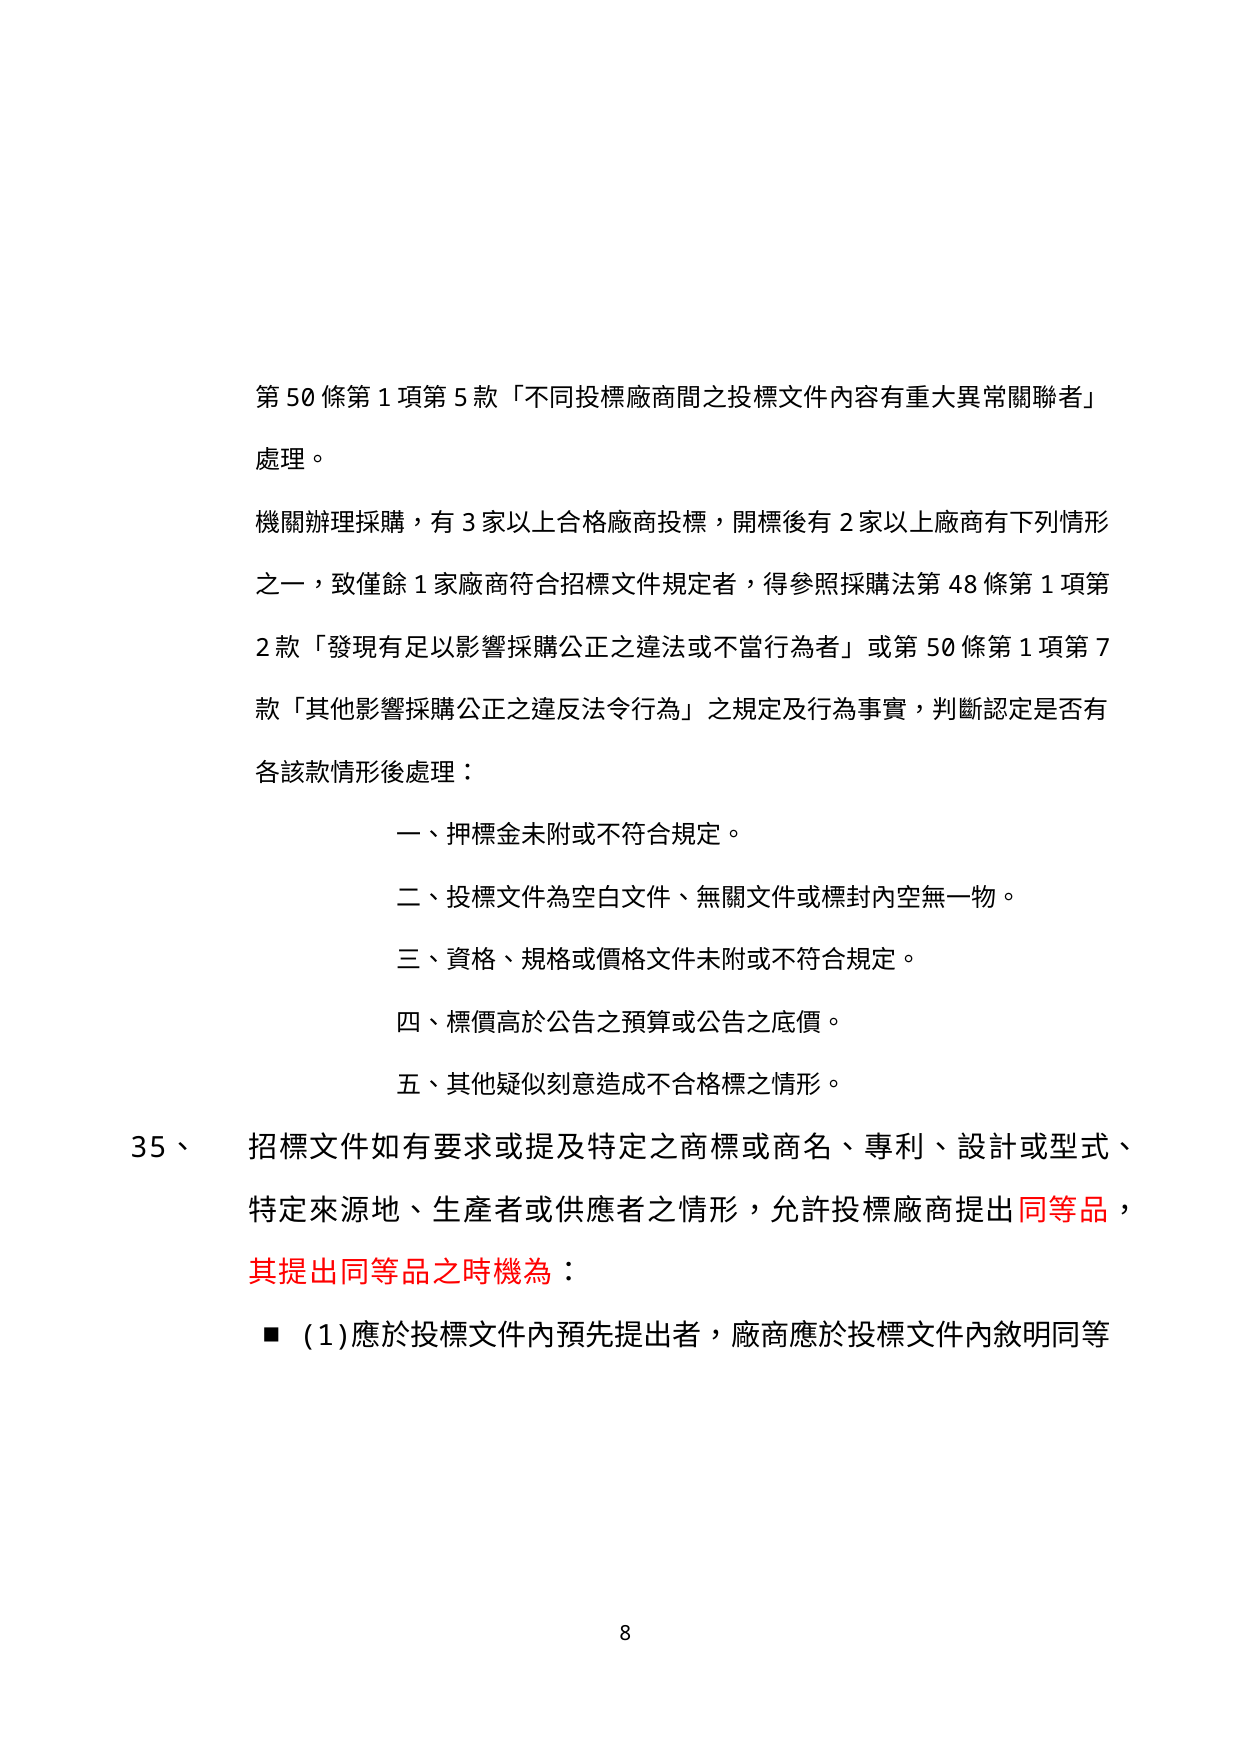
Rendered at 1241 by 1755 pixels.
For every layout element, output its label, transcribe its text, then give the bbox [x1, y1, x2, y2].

text 機關辦理採購，有3家以上合格廠商投標，開標後有2家以上廠商有下列情形之一，致僅餘1家廠商符合招標文件規定者，得參照採購法第48條第1項第2款「發現有足以影響採購公正之違法或不當行為者」或第50條第1項第7款「其他影響採購公正之違反法令行為」之規定及行為事實，判斷認定是否有各該款情形後處理： [255, 478, 1110, 791]
text 一、押標金未附或不符合規定。 [397, 791, 1110, 853]
list 招標文件如有要求或提及特定之商標或商名、專利、設計或型式、特定來源地、生產者或供應者之情形，允許投標廠商提出同等品，其提出同等品之時機為： [130, 1103, 1110, 1291]
text 四、標價高於公告之預算或公告之底價。 [397, 978, 1110, 1041]
text 第50條第1項第5款「不同投標廠商間之投標文件內容有重大異常關聯者」處理。 [255, 353, 1110, 478]
text 三、資格、規格或價格文件未附或不符合規定。 [397, 916, 1110, 978]
text 五、其他疑似刻意造成不合格標之情形。 [397, 1041, 1110, 1103]
text ■ (1)應於投標文件內預先提出者，廠商應於投標文件內敘明同等 [130, 1291, 1110, 1353]
text 二、投標文件為空白文件、無關文件或標封內空無一物。 [397, 853, 1110, 916]
